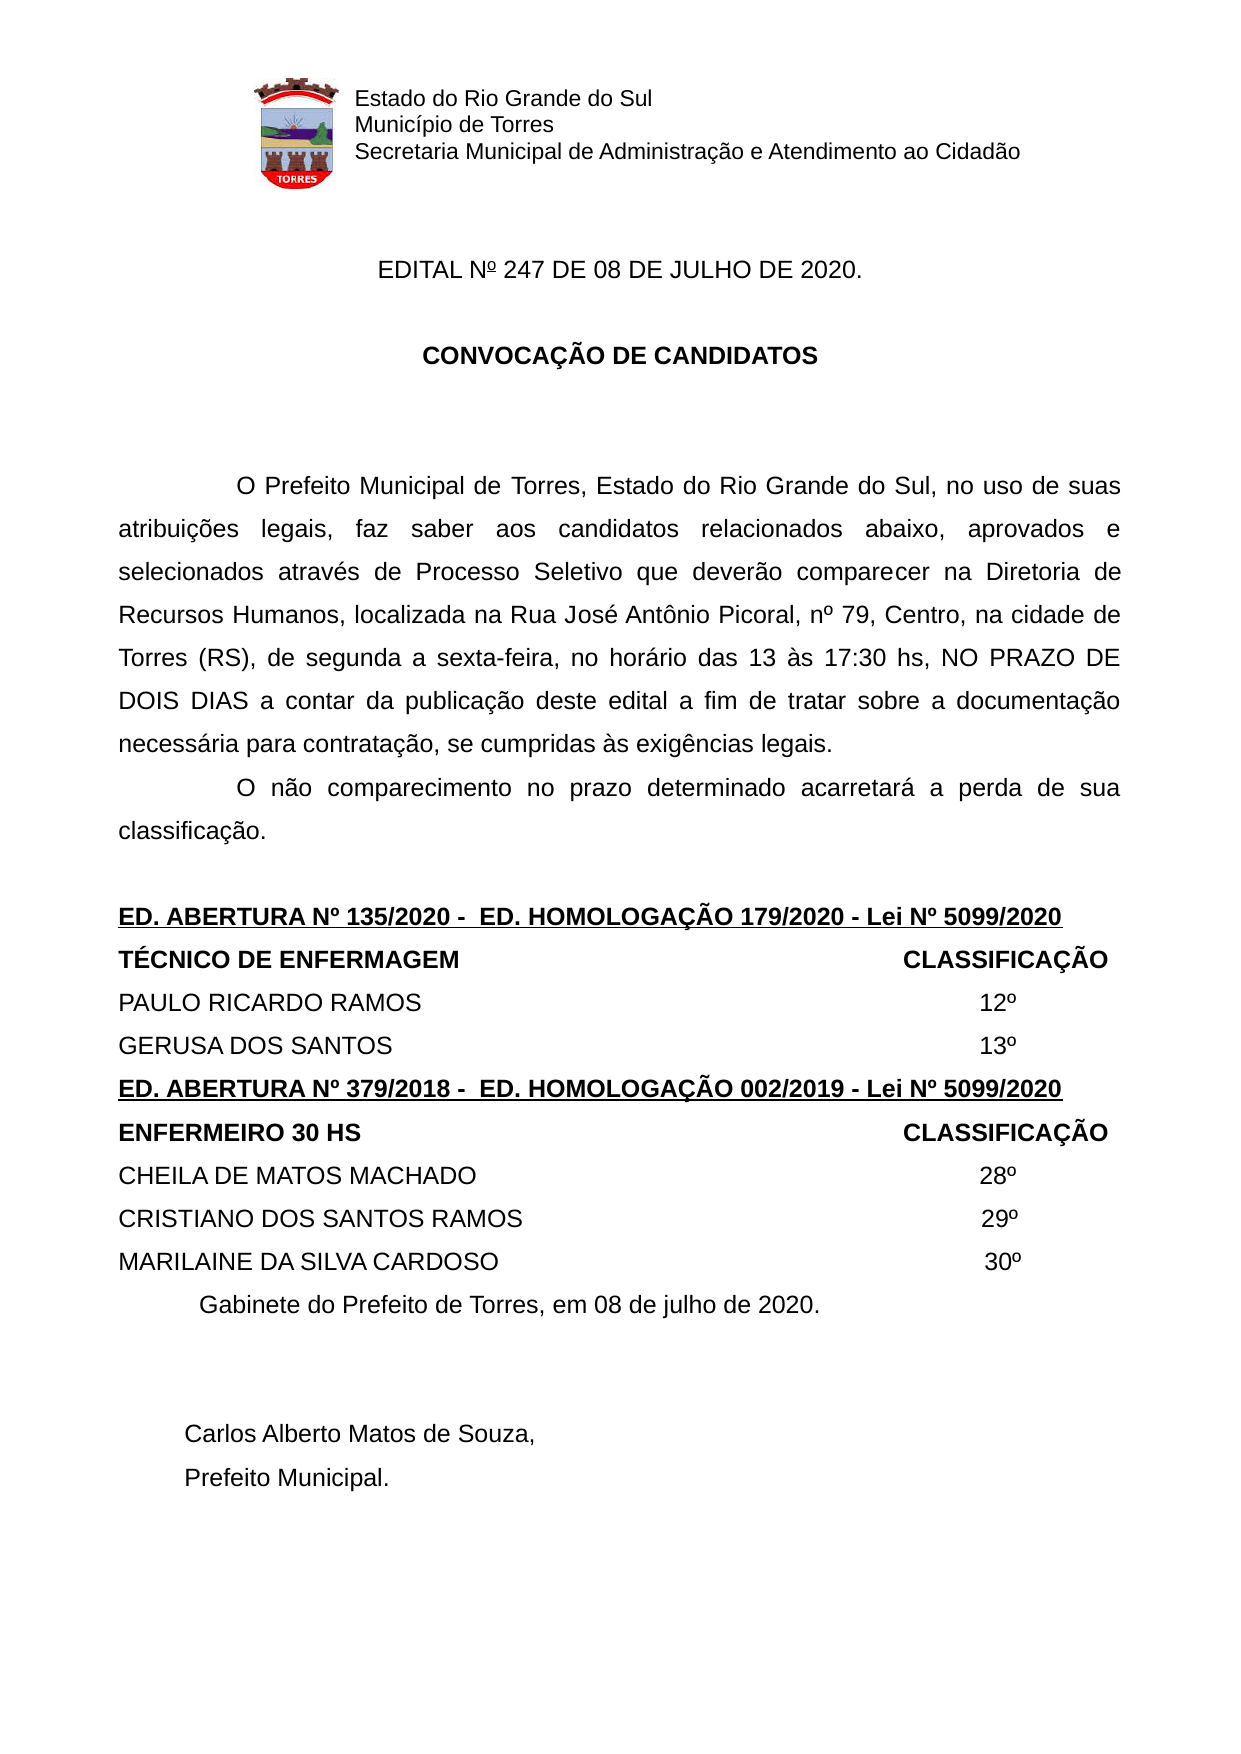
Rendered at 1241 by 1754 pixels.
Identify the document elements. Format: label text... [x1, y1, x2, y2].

text Prefeito Municipal. [177, 1462, 1122, 1491]
text O Prefeito Municipal de Torres, Estado do Rio Grande do Sul, no uso de suas atribuições legais, faz saber aos candidatos relacionados abaixo, aprovados e selecionados através de Processo Seletivo que deverão comparecer na Diretoria de Recursos Humanos, localizada na Rua José Antônio Picoral, nº 79, Centro, na cidade de Torres (RS), de segunda a sexta-feira, no horário das 13 às 17:30 hs, NO PRAZO DE DOIS DIAS a contar da publicação deste edital a fim de tratar sobre a documentação necessária para contratação, se cumpridas às exigências legais. [118, 471, 1122, 758]
text GERUSA DOS SANTOS 13º [118, 1031, 1122, 1060]
text O não comparecimento no prazo determinado acarretará a perda de sua classificação. [118, 772, 1122, 844]
text CHEILA DE MATOS MACHADO 28º [118, 1161, 1122, 1189]
text CRISTIANO DOS SANTOS RAMOS 29º [118, 1204, 1122, 1232]
text ED. ABERTURA Nº 379/2018 - ED. HOMOLOGAÇÃO 002/2019 - Lei Nº 5099/2020 [118, 1074, 1122, 1103]
text PAULO RICARDO RAMOS 12º [118, 988, 1122, 1017]
text ENFERMEIRO 30 HS CLASSIFICAÇÃO [118, 1117, 1122, 1146]
text TÉCNICO DE ENFERMAGEM CLASSIFICAÇÃO [118, 945, 1122, 974]
text Gabinete do Prefeito de Torres, em 08 de julho de 2020. [118, 1290, 1122, 1319]
text ED. ABERTURA Nº 135/2020 - ED. HOMOLOGAÇÃO 179/2020 - Lei Nº 5099/2020 [118, 902, 1122, 931]
text Carlos Alberto Matos de Souza, [177, 1419, 1122, 1448]
text EDITAL No 247 DE 08 DE JULHO DE 2020. [118, 255, 1122, 284]
picture [253, 78, 339, 189]
text MARILAINE DA SILVA CARDOSO 30º [118, 1247, 1122, 1276]
text CONVOCAÇÃO DE CANDIDATOS [118, 341, 1122, 370]
